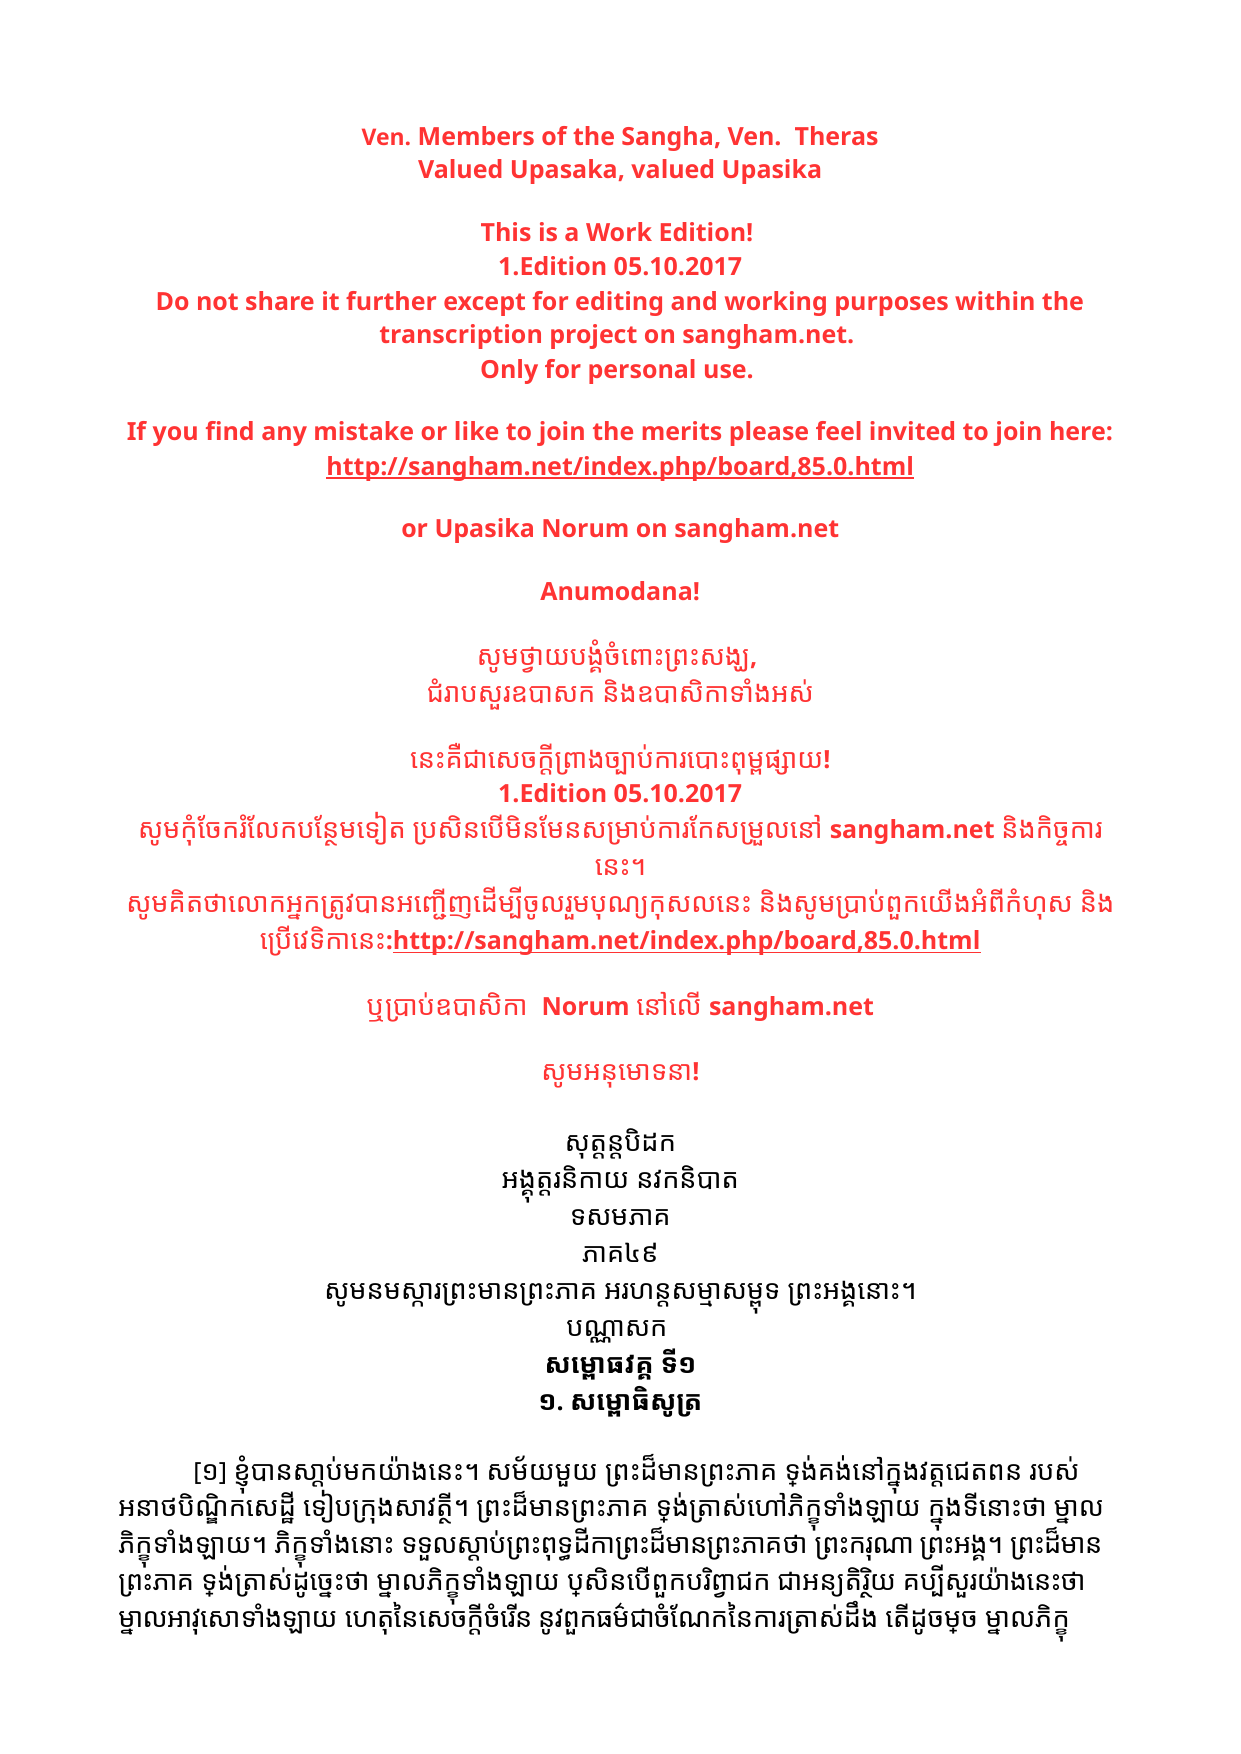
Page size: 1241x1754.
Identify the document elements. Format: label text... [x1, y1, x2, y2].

text Ven. Members of the Sangha, Ven. Theras Valued Upasaka, valued Upasika This is a Work Edition! 1.Edition 05.10.2017 Do not share it further except for editing and working purposes within the transcription project on sangham.net. Only for personal use. If you find any mistake or like to join the merits please feel invited to join here: http://sangham.net/index.php/board,85.0.html or Upasika Norum on sangham.net Anumodana! សូមថ្វាយបង្គំចំពោះព្រះសង្ឃ, ជំរាបសួរឧបាសក និងឧបាសិកាទាំងអស់ នេះគឺជាសេចក្តីព្រាងច្បាប់ការបោះពុម្ពផ្សាយ! 1.Edition 05.10.2017 សូមកុំចែករំលែកបន្ថែមទៀត ប្រសិនបើមិនមែនសម្រាប់ការកែសម្រួលនៅ sangham.net និងកិច្ចការនេះ។ សូមគិតថាលោកអ្នកត្រូវបានអញ្ជើញដើម្បីចូលរួមបុណ្យកុសលនេះ និង​សូមប្រាប់ពួកយើងអំពីកំហុស និងប្រើវេទិកានេះ:http://sangham.net/index.php/board,85.0.html ឬប្រាប់ឧបាសិកា Norum នៅលើ sangham.net សូមអនុមោទនា! [118, 118, 1122, 1089]
text [១] ខ្ញុំបានសា្តប់មកយ៉ាងនេះ។ សម័យមួយ ព្រះដ៏មានព្រះភាគ ទ្រង់គង់នៅក្នុង​វត្ត​ជេតពន របស់អនាថ​បិណ្ឌិកសេដ្ឋី ​ទៀបក្រុងសាវត្ថី។ ព្រះដ៏មានព្រះភាគ ទ្រង់​ត្រាស់​ហៅភិក្ខុ​ទាំងឡាយ​ ក្នុងទីនោះថា ម្នាលភិក្ខុ​ទាំងឡាយ។ ភិក្ខុទាំងនោះ ទទួលស្តាប់​ព្រះពុទ្ធ​​ដីកា​ព្រះដ៏មានព្រះភាគ​ថា ព្រះករុណា ព្រះអង្គ។ ព្រះដ៏មានព្រះភាគ ទ្រង់ត្រាស់​ដូច្នេះ​​ថា ម្នាលភិក្ខុ​ទាំងឡាយ ​ប្រសិនបើ​ពួកបរិព្វាជក ជាអន្យតិរ្ថិយ ​គប្បីសួរយ៉ាងនេះថា ម្នាលអាវុសោ​​ទាំងឡាយ ​ហេតុនៃ​សេចក្តី​ចំរើន នូវពួកធម៌​ជាចំណែក​នៃការត្រាស់ដឹង តើដូចម្តេច ម្នាលភិក្ខុ​ទាំងឡាយ បើពួក​អន្យតិរ្ថិយ​សួរយ៉ាង​នេះហើយ អ្នកទាំងឡាយ គប្បីដោះស្រាយ​ដល់​ពួកបរិព្វាជក ជាអន្យតិរ្ថិយ​ទាំងនោះ ដូចម្តេច​។ បពិត្រព្រះអង្គ​ដ៏ចំរើន ធម៌ទាំងឡាយ​របស់យើងខ្ញុំ​ព្រះអង្គ មានព្រះដ៏មាន​ព្រះភាគជាមូល។បេ។ ពួកភិក្ខុបាន​ស្តាប់ចំពោះ​ព្រះដ៏មានព្រះភាគ​ហើយ ក៏នឹងចាំទុក​​។ ម្នាលភិក្ខុ​ទាំងឡាយ បើដូច្នោះ អ្នក​ទាំងឡាយ ចូរចាំស្តាប់ ​​ចូរធើ្វទុកក្នុង​ចិត្តឲ្យប្រពៃចុះ​​ តថាគតនឹងសំដែង​ប្រាប់។ ភិក្ខុទាំង​នោះ ទទួលស្តាប់​ព្រះពុទ្ធដីកា​ព្រះដ៏មានព្រះភាគថា ព្រះករុណា ព្រះអង្គ។ ព្រះដ៏មាន​ព្រះភាគ ទ្រង់ត្រាស់ដូច្នេះថា ម្នាលភិក្ខុ​ទាំងឡាយ ប្រសិនបើ​​​ពួក​បរិព្វាជក ​ជាអន្យតិរ្ថិយ​ គប្បីសួរ​យ៉ាងនេះថា ​ម្នាលអាវុសោ​ទាំងឡាយ ហេតុនៃ​សេចក្តី​ចំរើន នូវពួកធម៌ជា​ចំណែកនៃ​ការត្រាស់​ដឹង តើដូចម្តេច ម្នាលភិក្ខុ​ទាំងឡាយ កាលបើ​ពួកអន្យតិរ្ថិយ​សួរ​យ៉ាងនេះ អ្នកទាំងឡាយ​​ គប្បីដោះស្រាយដល់​ពួកបរិព្វាជក ជា​​​អន្យតិរ្ថិយ​ទាំងនោះយ៉ាង​នេះ​ថា ម្នាលអាវុសោទាំងឡាយ ភិក្ខុក្នុងសាសនានេះ ជាអ្នក​មាន​មិត្រល្អ ​មានសំឡាញ់​ល្អ​ សមគប់នឹងមិត្រល្អ។ ម្នាលអាវុសោ​ទាំងឡាយ ​នេះជាហេតុ​នៃសេចក្តី​ចំរើន​នូវ​ពួកធម៌​​ជាចំណែកនៃ​​ការត្រាស់ដឹង ទី១។ ម្នាលអាវុសោទាំងឡាយ មួយទៀត​ ភិក្ខុជា​អ្នកមានសីល សង្រួមក្នុង​បាតិមោក្ខសំវរៈ បរិបូណ៌​ដោយអាចារៈ និង​គោចរៈ ឃើញ​នូវភ័យ​​ក្នុងទោស​ទាំងឡាយ សូម្បីបន្តិចបន្តួច សមាទានសិក្សា ក្នុង​សិក្ខាបទ​ទាំងឡាយ​​។ ម្នាលអាវុសោ​ទាំងឡាយ នេះជាហេតុ​នៃសេចក្តីចំរើន នូវពួកធម៌​ជាចំណែក​នៃការត្រាស់ដឹង ទី២​។ ម្នាលអាវុសោ​ទាំងឡាយ មួយទៀត ភិក្ខុជាអ្នក​បាន​តាម​ប្រាថ្នា បាន​ដោយមិនលំបាក​ បានដោយងាយ នូវកថា​មានសភាព​យ៉ាងនេះ ​​ដែលជា​កថាផូរផង់​​ ជា​ទីសប្បាយ​​ទូលាយ​ចិត្ត ​គឺអប្បិច្ឆកថា ​សន្តុដ្ឋិកថា បវិវេកកថា​​ អសំសគ្គកថា វីរិយារម្ភកថា សីលកថា សមាធិកថា បញ្ញាកថា ​វិមុត្តិកថា វិមុត្តិញ្ញាណទស្សនកថា។ ម្នាលអាវុសោ​ទាំងឡាយ នេះជាហេតុ​នៃសេចក្តី​ចំរើន នូវពួកធម៌​ជាចំណែក​នៃការត្រាស់​ដឹង ទី៣។ ម្នាលអាវុសោ​ទាំងឡាយ មួយទៀត ភិក្ខុប្រារព្ធ​នូវសេចក្តីព្យាយាម ដើម្បីលះបង់​នូវពួក​អកុសលធម៌​ចេញ ដើម្បី​ញុំាង​ពួក​កុសលធម៌​ឲ្យកើតឡើង ជាអ្នកមាន​កម្លាំង មានសេចក្តី​ប្រឹងប្រែង​ខ្ជាប់ខ្ជួន មិនដាក់​ធុរៈចោល ក្នុងធម៌​ទាំងឡាយ​ជាកុសល។ ម្នាលអាវុសោ​ទាំងឡាយ ​នេះជាហេតុ​នៃសេចក្តី​ចំរើន នូវពួកធម៌​ជាចំណែក​នៃការត្រាស់ដឹង ទី៤។ ម្នាលអាវុសោ​ទាំងឡាយ មួយទៀត ភិក្ខុជាអ្នក​មានបញ្ញា ប្រកបដោយ​បញ្ញា ដែលអាចកំណត់ នូវការ​កើត​ឡើង និង​ការវិនាស​ទៅ (នៃខន្ធបព្ចាកៈ) ជាគ្រឿង​ទំលាយ​នូវកិលេស​ដ៏ប្រសើរ ជាធម្មជាតិ​ដល់​នូវកិរិយា​អស់ទៅនៃ​ទុក្ខ​ដោយប្រពៃ។ ម្នាល​អាវុសោ​ទាំងឡាយ នេះជាហេតុ​នៃសេចក្តី​ចំរើន នូវពួកធម៌​ជាចំណែកនៃ​ការត្រាស់ដឹង ទី៥។ ម្នាលភិក្ខុ​ទាំងឡាយ ហេតុនេះ​រមែងកើត​ប្រាកដ ដល់​ភិក្ខុអ្នកមាន​មិត្រល្អ មានសំឡាញ់ល្អ សមគប់​នឹងមិត្រល្អ គឺភិក្ខុនោះ នឹងបានជាអ្នក​មានសីល​ សង្រួមក្នុង​បាតិមោក្ខសំវរៈ​ បរិបូណ៌​ដោយអាចារៈ និងគោចរៈ ជាអ្នកឃើញ​ភ័យក្នុង​ទោសទាំងឡាយ ​​សូម្បីបន្តិច​បន្តួច សមាទានសិក្សា ក្នុងសិក្ខាបទ​ទាំងឡាយ ។ ម្នាលភិក្ខុទាំងឡាយ ហេតុនេះ​រមែងកើត​ប្រាកដ ​ដល់ភិក្ខុអ្នក​មានមិត្រល្អ មានសំឡាញ់ល្អ សមគប់នឹង​មិត្រល្អ គឺភិក្ខុនោះ នឹងបាន​ជាអ្នក​បានតាម​ប្រាថ្នា បានដោយ​មិនលំបាក បានដោយ​ងាយនូវកថា មានសភាព​យ៉ាងនេះ ​​ដែលជាកថា​ផូរផង់ ជាទីសប្បាយ​ ទូលាយចិត្ត គឺអប្បិច្ឆកថា សន្តុដ្ឋិកថា បវិវេកកថា​​ អសំសគ្គកថា វីរិយារម្ភកថា សីលកថា សមាធិកថា បញ្ញាកថា វិមុត្តិកថា វិមុត្តិញ្ញាណទស្សនកថា។ ​ម្នាលភិក្ខុទាំងឡាយ ហេតុនេះ​រមែងកើត​ប្រាកដ ដល់ភិក្ខុអ្នក​មានមិត្រល្អ មានសំឡាញ់ល្អ សមគប់​នឹងមិត្រល្អ គឺភិក្ខុនោះ នឹងបានជាអ្នក​ប្រារព្ធនូវ​សេចក្តី​ព្យាយាម ដើម្បីលះបង់​នូវពួកអកុសលធម៌​ចេញ ដើម្បីញុំាង​ពួកកុសល​ធម៌​ឲ្យកើត​ឡើង ជាអ្នកមាន​កម្លាំង មានសេចក្តី​ប្រឹងប្រែង​ខ្ជាប់ខ្ជួន​​ មិនដាក់ធុរៈចោល ក្នុងកុសលធម៌​ទាំងឡាយ។ ម្នាលភិក្ខុ​ទាំងឡាយ ហេតុនេះ រមែងកើតប្រាកដ​ ដល់ភិក្ខុ អ្នកមានមិត្រល្អ មានសំឡាញ់ល្អ សមគប់នឹង​មិត្រល្អ​​ គឺភិក្ខុនោះ នឹងបានជាអ្នក​មាន​បញ្ញា​ ប្រកបដោយ​បញ្ញា ដែលអាចកំណត់​នូវការកើតឡើង និងការវិនាសទៅ ​(នៃ​ខន្ធបញ្ចកៈ) ជាគ្រឿងទំលាយ​នូវកិលេស​ដ៏ប្រសើរ ជាធម្មជាតិ​ដល់នូវកិរិយា​អស់ទៅ​នៃទុក្ខ ដោយប្រពៃ ។ ម្នាលភិក្ខុ​ទាំងឡាយ មួយទៀត ភិក្ខុនោះ តាំងនៅក្នុង​ធម៌ទាំង ៥ នេះ ហើយ​គប្បីចំរើន​នូវធម៌ ៤ យ៉ាង​តទៅទៀត គឺ ចំរើនអសុភ ដើម្បីលះរាគៈ ចំរើន​មេត្តា ដើម្បីលះព្យាបាទ ចំរើនអានាបានស្សតិ​ ដើម្បីផ្តាច់ផ្តិលនូវវិតក្កៈ​ ចំរើន​អនិច្ចសញ្ញា ដើម្បីដកចោល​នូវអស្មិមានៈ។ ម្នាលភិក្ខុទាំងឡាយ ​សេចក្តីសំគាល់​ថា មិនមែនខ្លួន រមែង​ប្រាកដដល់​ភិក្ខុអ្នកមាន​សេចក្តីសំគាល់​ថា​មិនទៀង ភិក្ខុអ្នកមាន​សេចក្តី​សំគាល់ថា​​ មិនមែនខ្លួន ​រមែងដល់នូវ​ព្រះនិព្វាន​ ជាគ្រឿងដកចោល​នូវអស្មិមានៈ ក្នុងបច្ចុប្បន្ន។ [118, 1451, 1122, 1635]
text ១. សម្ពោធិសូត្រ [118, 1381, 1122, 1418]
text ទសមភាគ [118, 1197, 1122, 1233]
text អង្គុត្តរនិកាយ នវកនិបាត​ [118, 1160, 1122, 1197]
text បណ្ណាសក [118, 1307, 1122, 1344]
text សុត្តន្តបិដក [118, 1123, 1122, 1160]
text ភាគ៤៩ [118, 1233, 1122, 1270]
text សូមនមស្ការព្រះមានព្រះភាគ អរហន្តសម្មាសម្ពុទ ព្រះអង្គនោះ។ [118, 1270, 1122, 1307]
text សម្ពោធវគ្គ ទី១ [118, 1344, 1122, 1381]
